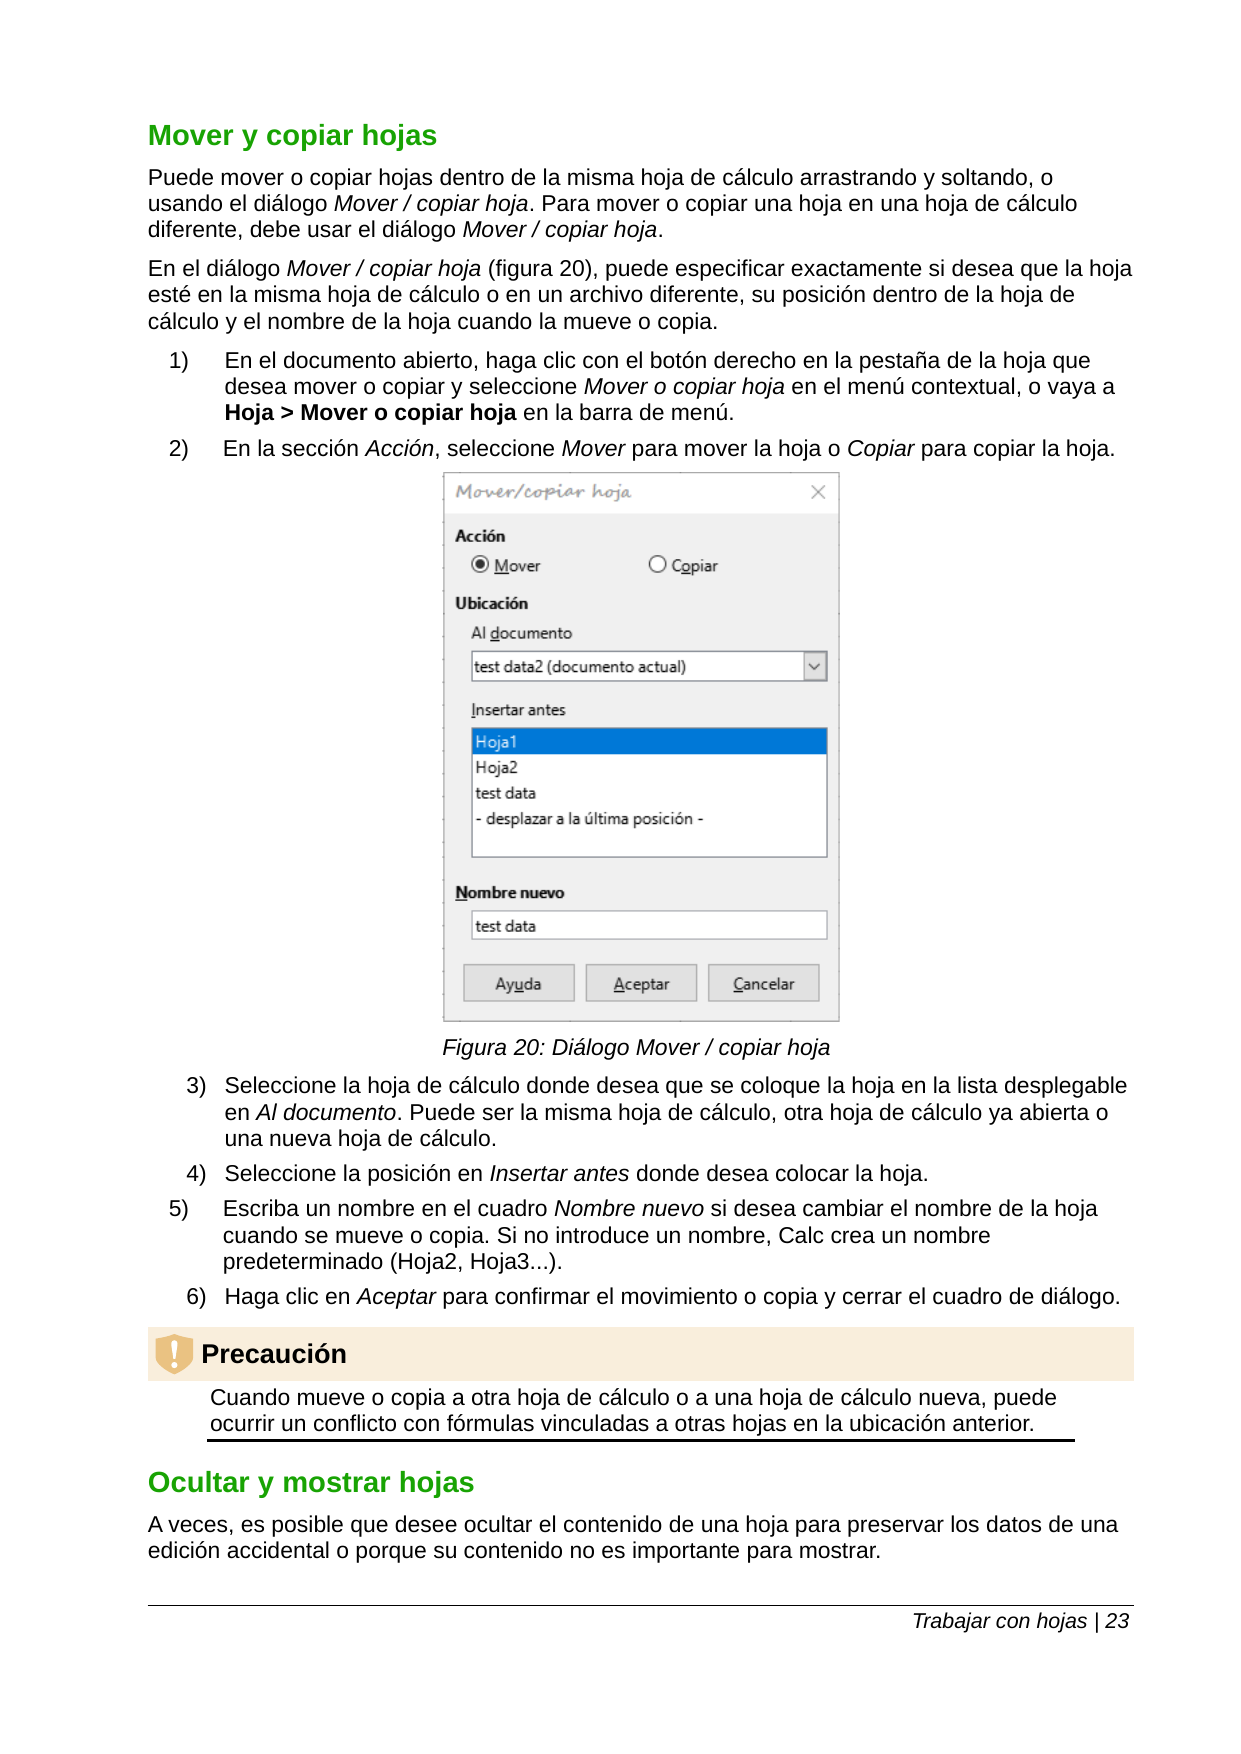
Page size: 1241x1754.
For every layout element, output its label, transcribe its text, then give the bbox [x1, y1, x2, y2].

text Puede mover o copiar hojas dentro de la misma hoja de cálculo arrastrando y soltando, o usando el diálogo Mover / copiar hoja. Para mover o copiar una hoja en una hoja de cálculo diferente, debe usar el diálogo Mover / copiar hoja. [148, 163, 1134, 242]
list Seleccione la posición en Insertar antes donde desea colocar la hoja. [207, 1160, 1134, 1187]
list Seleccione la hoja de cálculo donde desea que se coloque la hoja en la lista desplegable en Al documento. Puede ser la misma hoja de cálculo, otra hoja de cálculo ya abierta o una nueva hoja de cálculo. [207, 1072, 1134, 1151]
list En la sección Acción, seleccione Mover para mover la hoja o Copiar para copiar la hoja. [189, 434, 1134, 461]
list Escriba un nombre en el cuadro Nombre nuevo si desea cambiar el nombre de la hoja cuando se mueve o copia. Si no introduce un nombre, Calc crea un nombre predeterminado (Hoja2, Hoja3...). [189, 1195, 1134, 1274]
text Figura 20: Diálogo Mover / copiar hoja [442, 1034, 839, 1060]
text A veces, es posible que desee ocultar el contenido de una hoja para preservar los datos de una edición accidental o porque su contenido no es importante para mostrar. [148, 1511, 1134, 1563]
text En el diálogo Mover / copiar hoja (figura 20), puede especificar exactamente si desea que la hoja esté en la misma hoja de cálculo o en un archivo diferente, su posición dentro de la hoja de cálculo y el nombre de la hoja cuando la mueve o copia. [148, 255, 1134, 334]
picture [442, 472, 840, 1022]
subtitle Precaución [148, 1327, 1134, 1381]
list Haga clic en Aceptar para confirmar el movimiento o copia y cerrar el cuadro de diálogo. [207, 1283, 1134, 1310]
list En el documento abierto, haga clic con el botón derecho en la pestaña de la hoja que desea mover o copiar y seleccione Mover o copiar hoja en el menú contextual, o vaya a Hoja > Mover o copiar hoja en la barra de menú. [189, 347, 1134, 426]
subtitle Mover y copiar hojas [148, 118, 1134, 152]
subtitle Ocultar y mostrar hojas [148, 1465, 1134, 1499]
text Cuando mueve o copia a otra hoja de cálculo o a una hoja de cálculo nueva, puede ocurrir un conflicto con fórmulas vinculadas a otras hojas en la ubicación anterior. [207, 1381, 1075, 1439]
